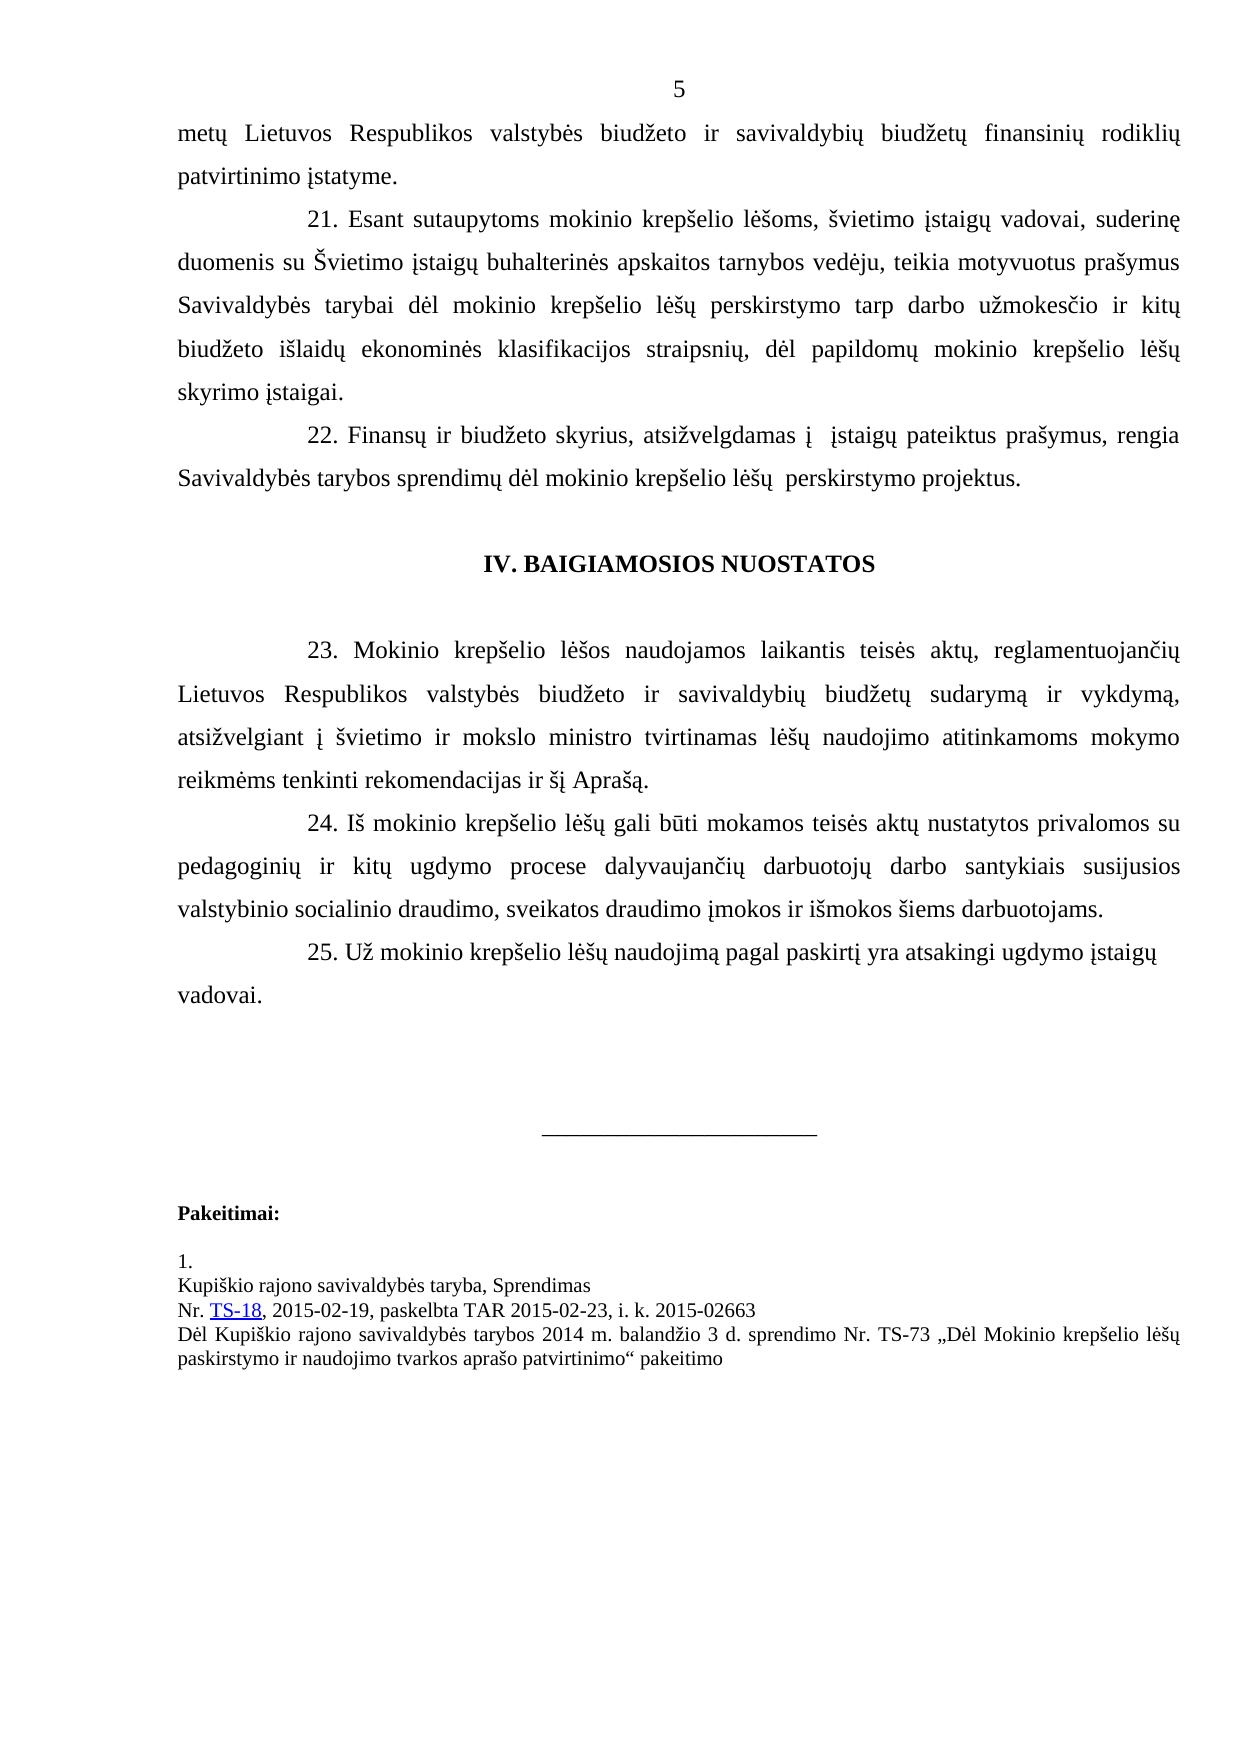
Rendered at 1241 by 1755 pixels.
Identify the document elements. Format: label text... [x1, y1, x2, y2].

text metų Lietuvos Respublikos valstybės biudžeto ir savivaldybių biudžetų finansinių rodiklių patvirtinimo įstatyme. [177, 118, 1181, 190]
text 23. Mokinio krepšelio lėšos naudojamos laikantis teisės aktų, reglamentuojančių Lietuvos Respublikos valstybės biudžeto ir savivaldybių biudžetų sudarymą ir vykdymą, atsižvelgiant į švietimo ir mokslo ministro tvirtinamas lėšų naudojimo atitinkamoms mokymo reikmėms tenkinti rekomendacijas ir šį Aprašą. [177, 636, 1181, 794]
text Kupiškio rajono savivaldybės taryba, Sprendimas [177, 1273, 1181, 1297]
text IV. BAIGIAMOSIOS NUOSTATOS [177, 549, 1181, 578]
text ______________________ [177, 1110, 1181, 1139]
text Pakeitimai: [177, 1201, 1181, 1225]
text 25. Už mokinio krepšelio lėšų naudojimą pagal paskirtį yra atsakingi ugdymo įstaigų vadovai. [177, 937, 1181, 1009]
text Dėl Kupiškio rajono savivaldybės tarybos 2014 m. balandžio 3 d. sprendimo Nr. TS-73 „Dėl Mokinio krepšelio lėšų paskirstymo ir naudojimo tvarkos aprašo patvirtinimo“ pakeitimo [177, 1322, 1181, 1370]
text 21. Esant sutaupytoms mokinio krepšelio lėšoms, švietimo įstaigų vadovai, suderinę duomenis su Švietimo įstaigų buhalterinės apskaitos tarnybos vedėju, teikia motyvuotus prašymus Savivaldybės tarybai dėl mokinio krepšelio lėšų perskirstymo tarp darbo užmokesčio ir kitų biudžeto išlaidų ekonominės klasifikacijos straipsnių, dėl papildomų mokinio krepšelio lėšų skyrimo įstaigai. [177, 204, 1181, 406]
text 22. Finansų ir biudžeto skyrius, atsižvelgdamas į įstaigų pateiktus prašymus, rengia Savivaldybės tarybos sprendimų dėl mokinio krepšelio lėšų perskirstymo projektus. [177, 420, 1181, 492]
text 24. Iš mokinio krepšelio lėšų gali būti mokamos teisės aktų nustatytos privalomos su pedagoginių ir kitų ugdymo procese dalyvaujančių darbuotojų darbo santykiais susijusios valstybinio socialinio draudimo, sveikatos draudimo įmokos ir išmokos šiems darbuotojams. [177, 808, 1181, 923]
text Nr. TS-18, 2015-02-19, paskelbta TAR 2015-02-23, i. k. 2015-02663 [177, 1297, 1181, 1322]
text 1. [177, 1249, 1181, 1273]
